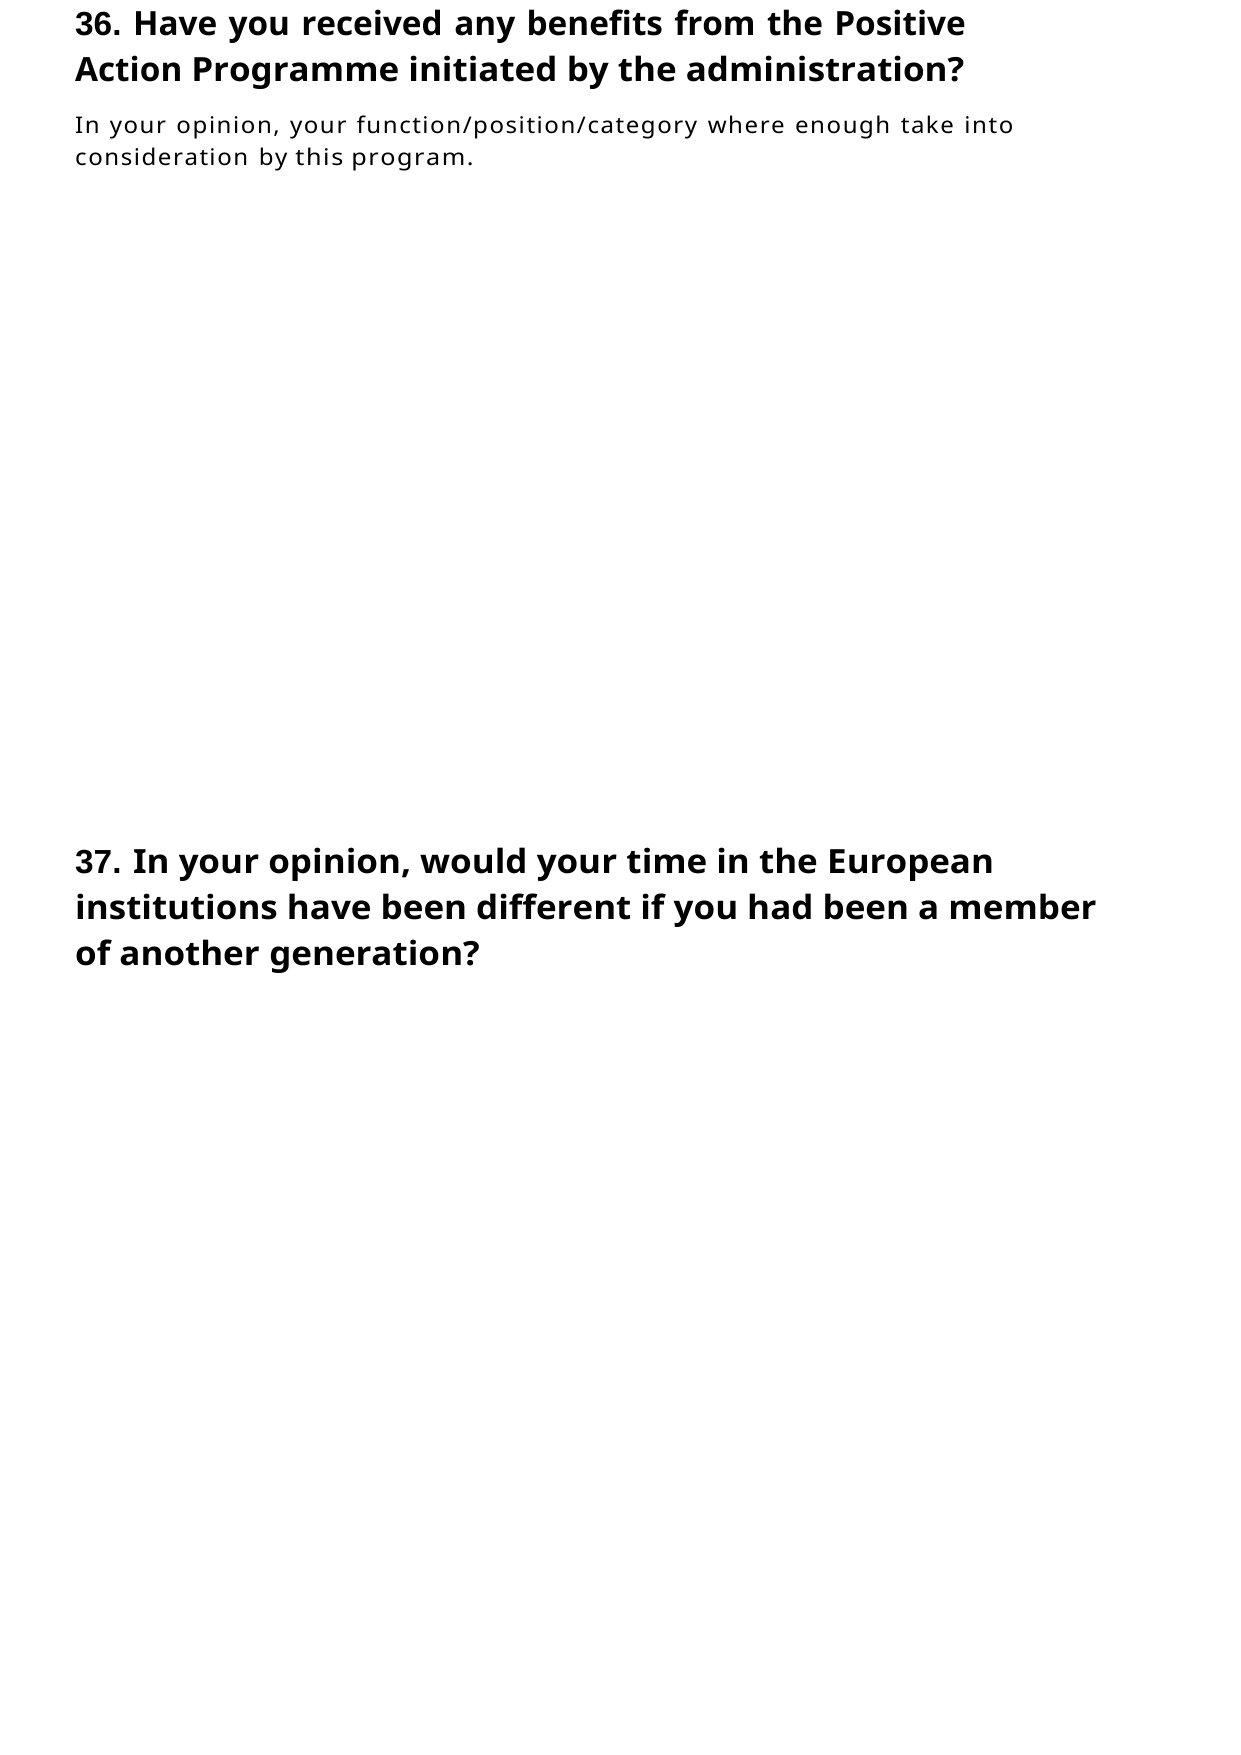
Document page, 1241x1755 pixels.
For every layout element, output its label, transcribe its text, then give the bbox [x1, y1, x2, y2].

list Have you received any benefits from the Positive Action Programme initiated by the administration? [75, 0, 1047, 91]
list In your opinion, would your time in the European institutions have been different if you had been a member of another generation? [75, 838, 1137, 975]
text In your opinion, your function/position/category where enough take into consideration by this program. [75, 109, 1141, 172]
